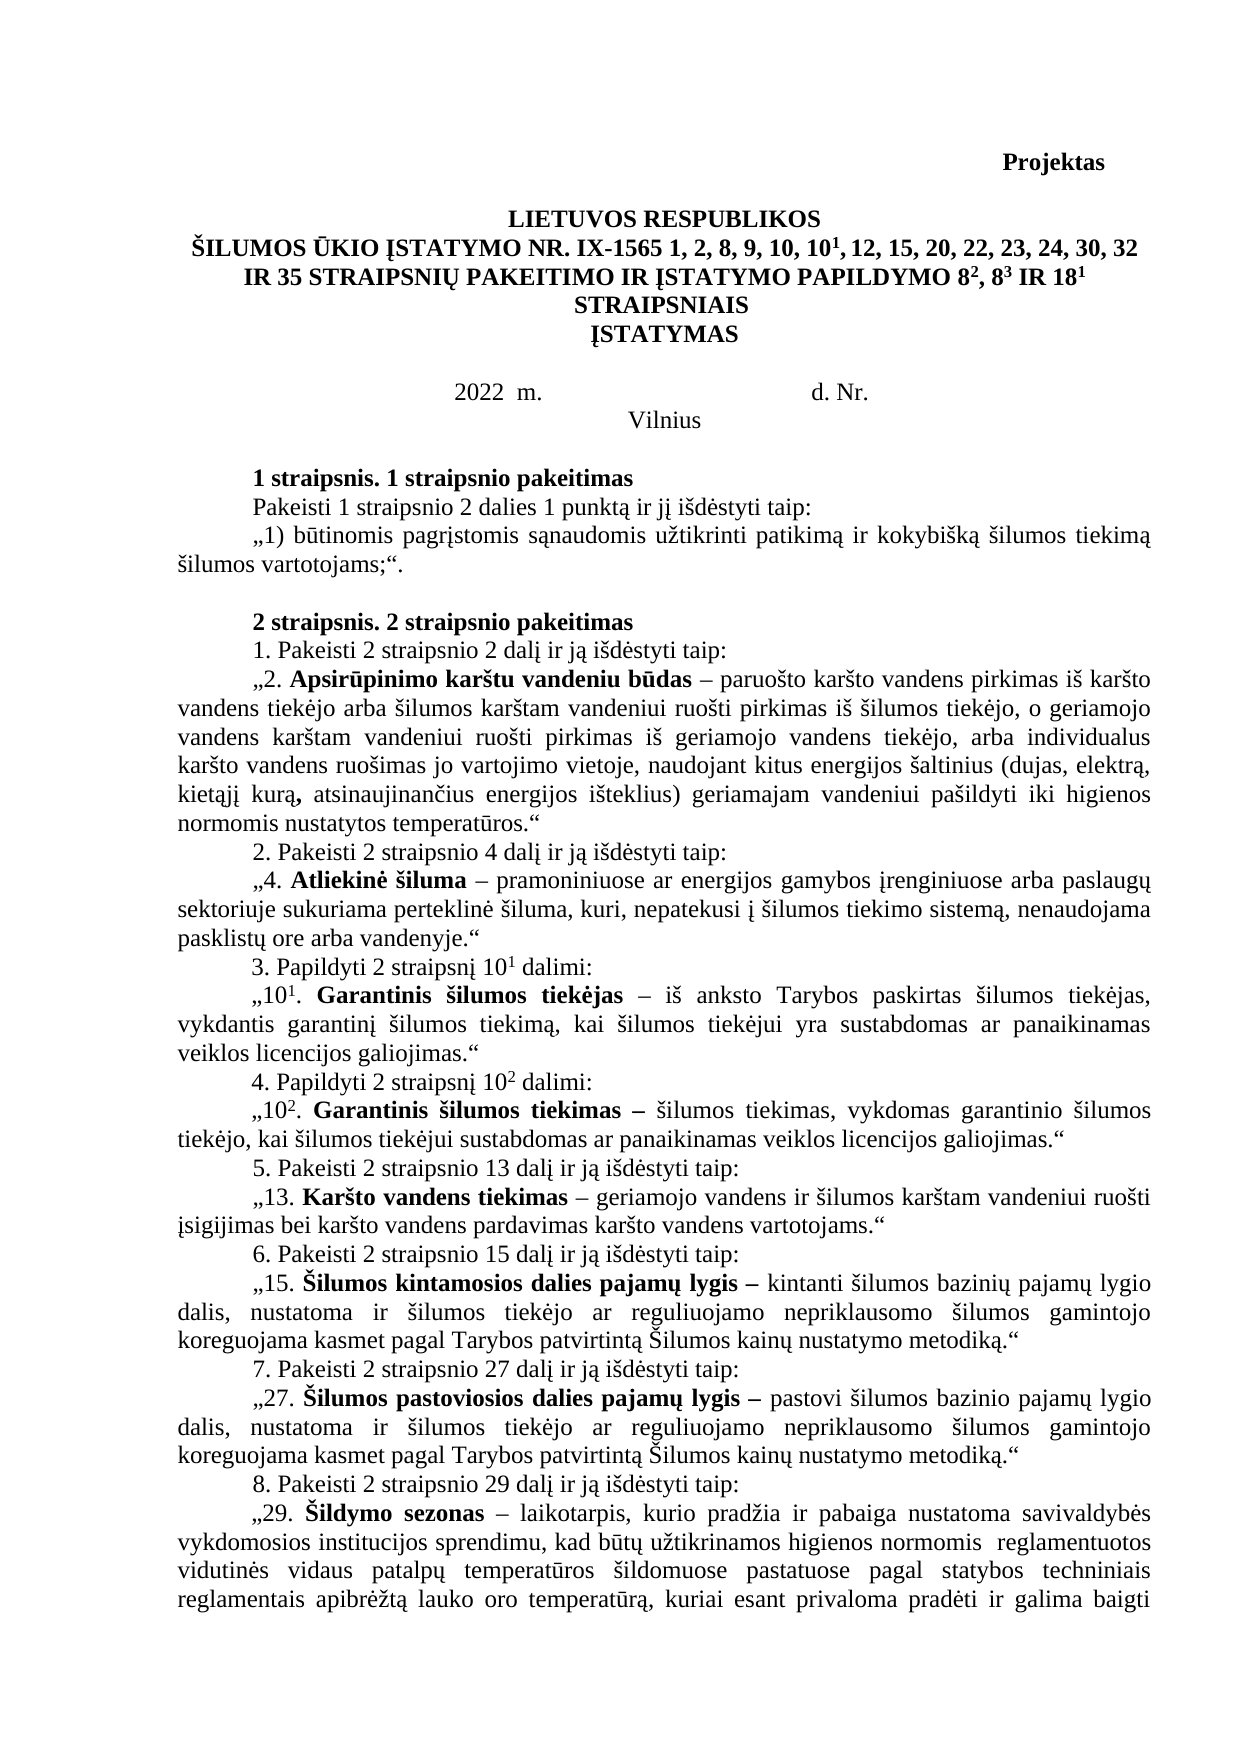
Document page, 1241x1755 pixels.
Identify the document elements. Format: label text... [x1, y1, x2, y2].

text „15. Šilumos kintamosios dalies pajamų lygis – kintanti šilumos bazinių pajamų lygio dalis, nustatoma ir šilumos tiekėjo ar reguliuojamo nepriklausomo šilumos gamintojo koreguojama kasmet pagal Tarybos patvirtintą Šilumos kainų nustatymo metodiką.“ [177, 1268, 1152, 1354]
text 4. Papildyti 2 straipsnį 102 dalimi: [177, 1067, 1152, 1096]
text „13. Karšto vandens tiekimas – geriamojo vandens ir šilumos karštam vandeniui ruošti įsigijimas bei karšto vandens pardavimas karšto vandens vartotojams.“ [177, 1182, 1152, 1239]
text 2. Pakeisti 2 straipsnio 4 dalį ir ją išdėstyti taip: [177, 837, 1152, 866]
text 7. Pakeisti 2 straipsnio 27 dalį ir ją išdėstyti taip: [177, 1354, 1152, 1383]
text „1) būtinomis pagrįstomis sąnaudomis užtikrinti patikimą ir kokybišką šilumos tiekimą šilumos vartotojams;“. [177, 521, 1152, 578]
text Projektas [852, 147, 1152, 176]
text Pakeisti 1 straipsnio 2 dalies 1 punktą ir jį išdėstyti taip: [177, 492, 1152, 521]
text 6. Pakeisti 2 straipsnio 15 dalį ir ją išdėstyti taip: [177, 1239, 1152, 1268]
text 2022 m. d. Nr. [177, 377, 1152, 406]
text „2. Apsirūpinimo karštu vandeniu būdas – paruošto karšto vandens pirkimas iš karšto vandens tiekėjo arba šilumos karštam vandeniui ruošti pirkimas iš šilumos tiekėjo, o geriamojo vandens karštam vandeniui ruošti pirkimas iš geriamojo vandens tiekėjo, arba individualus karšto vandens ruošimas jo vartojimo vietoje, naudojant kitus energijos šaltinius (dujas, elektrą, kietąjį kurą, atsinaujinančius energijos išteklius) geriamajam vandeniui pašildyti iki higienos normomis nustatytos temperatūros.“ [177, 664, 1152, 837]
text ŠILUMOS ŪKIO ĮSTATYMO NR. IX-1565 1, 2, 8, 9, 10, 101, 12, 15, 20, 22, 23, 24, 30, 32 ir 35 STRAIPSNIŲ PAKEITIMO ir Įstatymo Papildymo 82, 83 IR 181 straipsniais [177, 233, 1152, 319]
text 5. Pakeisti 2 straipsnio 13 dalį ir ją išdėstyti taip: [177, 1153, 1152, 1182]
text „101. Garantinis šilumos tiekėjas – iš anksto Tarybos paskirtas šilumos tiekėjas, vykdantis garantinį šilumos tiekimą, kai šilumos tiekėjui yra sustabdomas ar panaikinamas veiklos licencijos galiojimas.“ [177, 981, 1152, 1067]
text 1 straipsnis. 1 straipsnio pakeitimas [177, 463, 1152, 492]
text 8. Pakeisti 2 straipsnio 29 dalį ir ją išdėstyti taip: [177, 1469, 1152, 1498]
text 3. Papildyti 2 straipsnį 101 dalimi: [177, 952, 1152, 981]
text 2 straipsnis. 2 straipsnio pakeitimas [177, 607, 1152, 636]
text „27. Šilumos pastoviosios dalies pajamų lygis – pastovi šilumos bazinio pajamų lygio dalis, nustatoma ir šilumos tiekėjo ar reguliuojamo nepriklausomo šilumos gamintojo koreguojama kasmet pagal Tarybos patvirtintą Šilumos kainų nustatymo metodiką.“ [177, 1383, 1152, 1469]
text „4. Atliekinė šiluma – pramoniniuose ar energijos gamybos įrenginiuose arba paslaugų sektoriuje sukuriama perteklinė šiluma, kuri, nepatekusi į šilumos tiekimo sistemą, nenaudojama pasklistų ore arba vandenyje.“ [177, 866, 1152, 952]
text ĮSTATYMAS [177, 319, 1152, 348]
text Vilnius [177, 406, 1152, 434]
text 1. Pakeisti 2 straipsnio 2 dalį ir ją išdėstyti taip: [177, 636, 1152, 664]
text LIETUVOS RESPUBLIKOS [177, 204, 1152, 233]
text „102. Garantinis šilumos tiekimas – šilumos tiekimas, vykdomas garantinio šilumos tiekėjo, kai šilumos tiekėjui sustabdomas ar panaikinamas veiklos licencijos galiojimas.“ [177, 1096, 1152, 1153]
text „29. Šildymo sezonas – laikotarpis, kurio pradžia ir pabaiga nustatoma savivaldybės vykdomosios institucijos sprendimu, kad būtų užtikrinamos higienos normomis reglamentuotos vidutinės vidaus patalpų temperatūros šildomuose pastatuose pagal statybos techniniais reglamentais apibrėžtą lauko oro temperatūrą, kuriai esant privaloma pradėti ir galima baigti [177, 1498, 1152, 1613]
